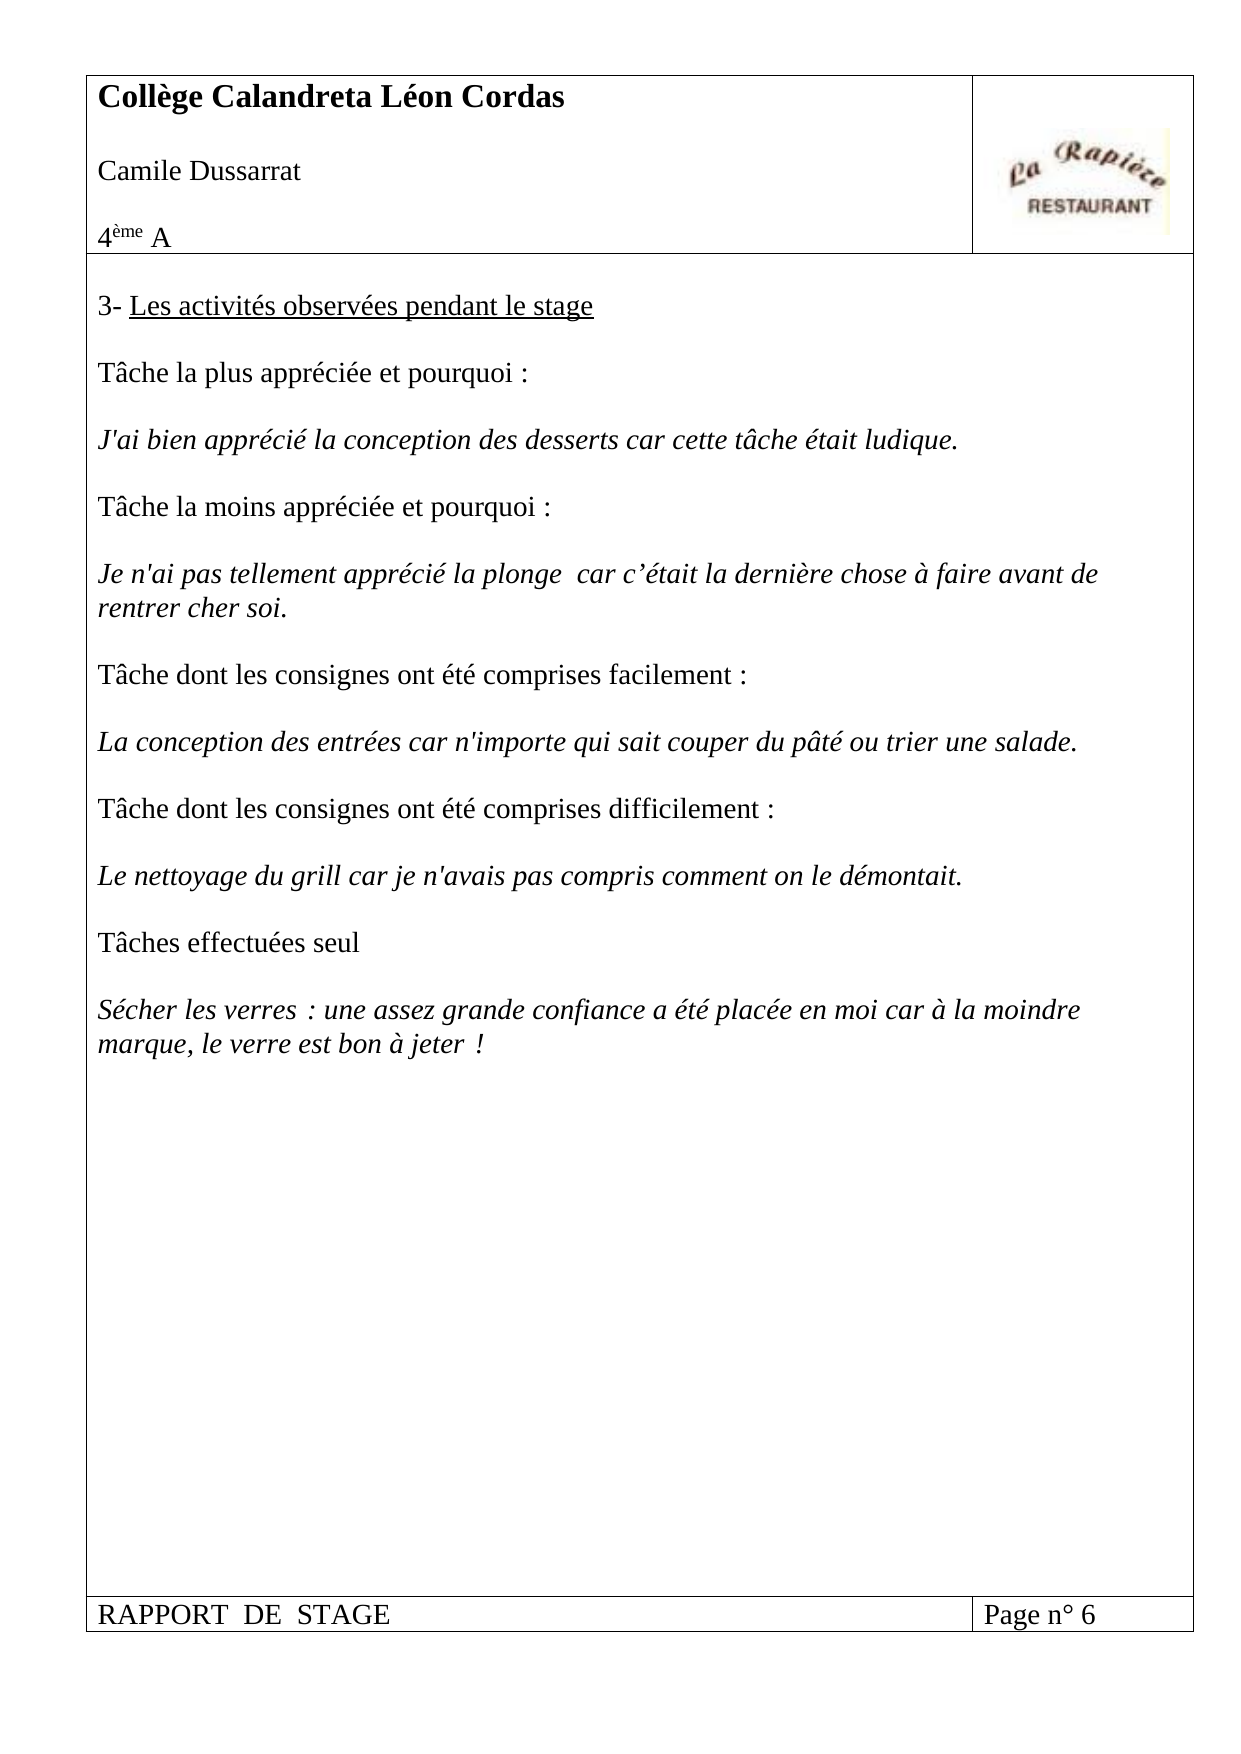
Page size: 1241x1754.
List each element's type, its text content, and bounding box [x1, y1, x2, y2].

table_cell Page n° 6 [973, 1597, 1193, 1631]
table_cell 3- Les activités observées pendant le stage Tâche la plus appréciée et pourquoi : J'ai bien apprécié la conception des desserts car cette tâche était ludique. Tâche la moins appréciée et pourquoi : Je n'ai pas tellement apprécié la plonge car c’était la dernière chose à faire avant de rentrer cher soi. Tâche dont les consignes ont été comprises facilement : La conception des entrées car n'importe qui sait couper du pâté ou trier une salade. Tâche dont les consignes ont été comprises difficilement : Le nettoyage du grill car je n'avais pas compris comment on le démontait. Tâches effectuées seul Sécher les verres : une assez grande confiance a été placée en moi car à la moindre marque, le verre est bon à jeter ! [87, 254, 1193, 1596]
table_header Collège Calandreta Léon Cordas Camile Dussarrat 4ème A [87, 76, 972, 253]
table_header [973, 76, 1193, 253]
table_cell RAPPORT DE STAGE [87, 1597, 972, 1631]
